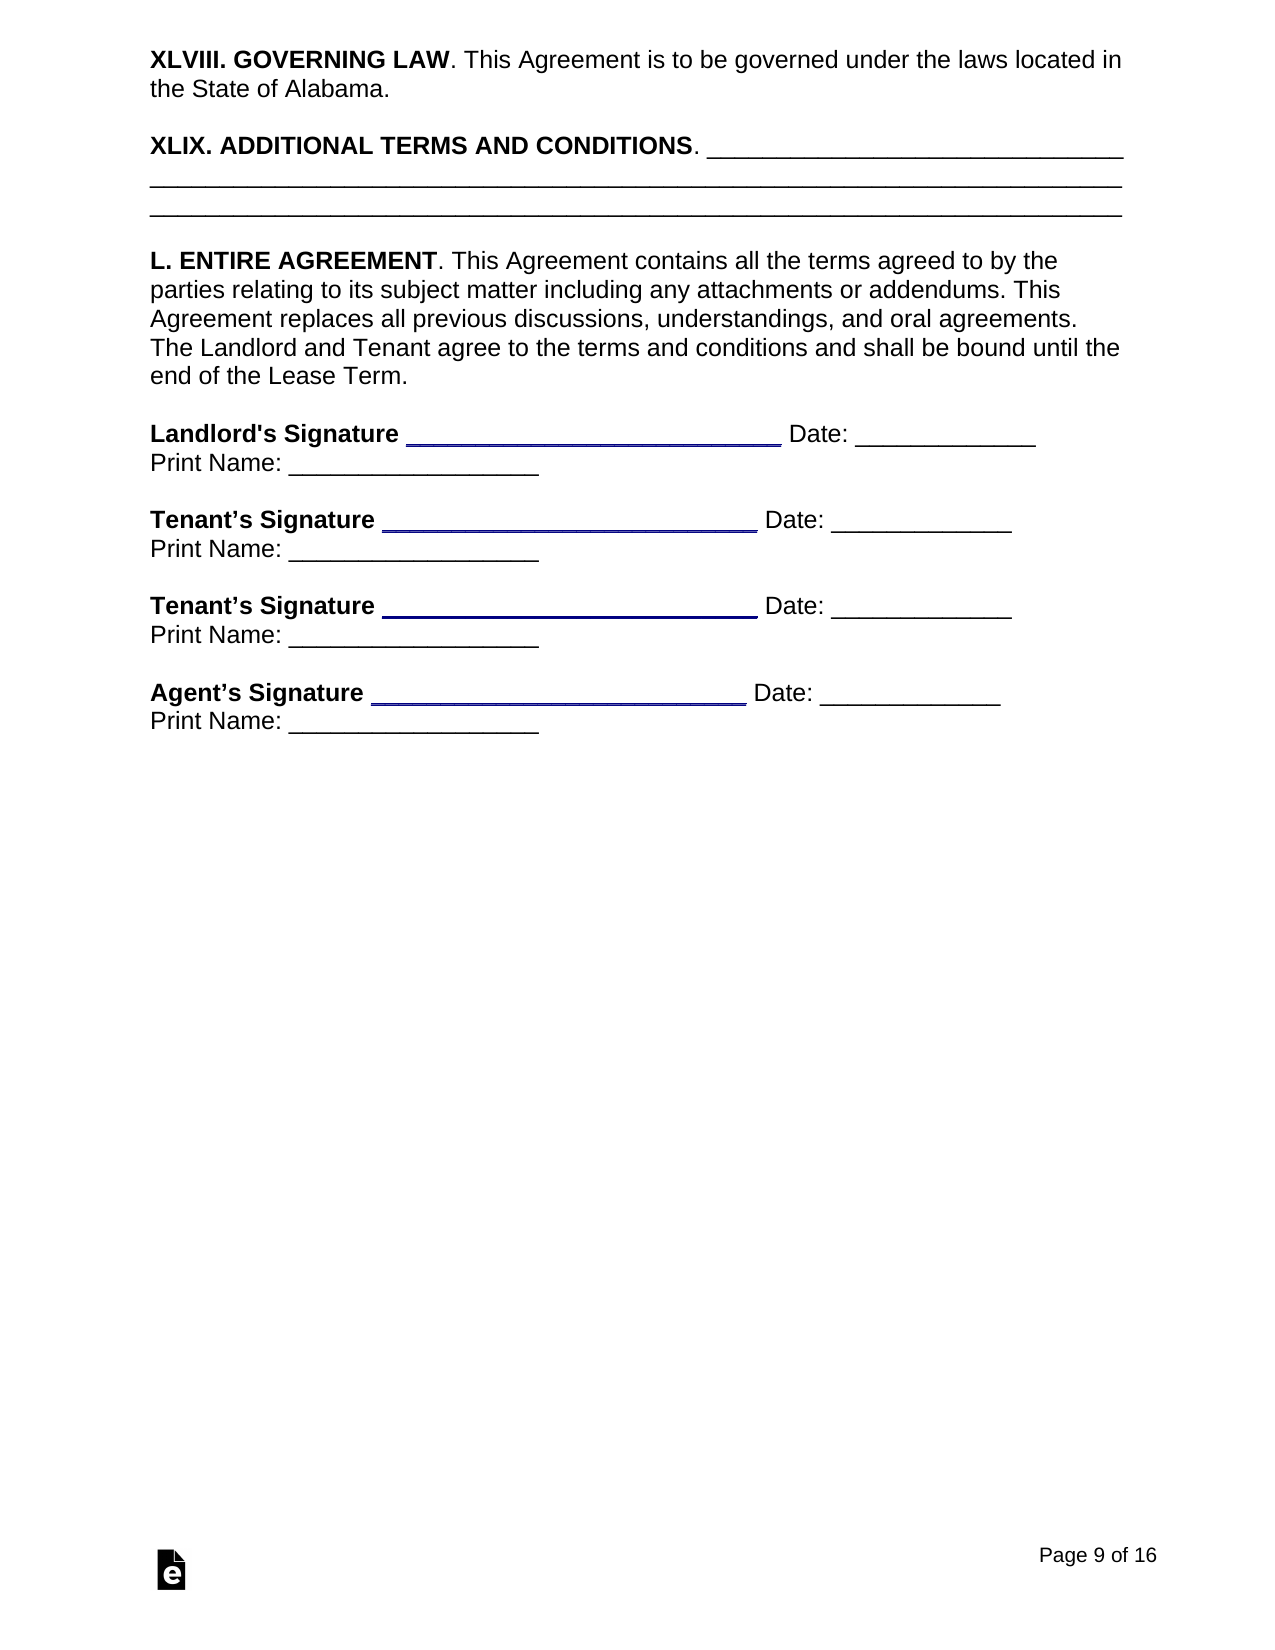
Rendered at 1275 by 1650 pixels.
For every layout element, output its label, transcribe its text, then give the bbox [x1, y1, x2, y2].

text XLIX. ADDITIONAL TERMS AND CONDITIONS. ______________________________ [150, 131, 1125, 160]
text Print Name: __________________ [150, 534, 1125, 562]
text XLVIII. GOVERNING LAW. This Agreement is to be governed under the laws located in the State of Alabama. [150, 45, 1125, 102]
text Agent’s Signature ___________________________ Date: _____________ [150, 677, 1125, 706]
text Print Name: __________________ [150, 706, 1125, 735]
text Landlord's Signature ___________________________ Date: _____________ [150, 419, 1125, 447]
text ______________________________________________________________________ [150, 160, 1125, 189]
text Print Name: __________________ [150, 447, 1125, 476]
text Tenant’s Signature ___________________________ Date: _____________ [150, 591, 1125, 620]
text Print Name: __________________ [150, 620, 1125, 649]
text L. ENTIRE AGREEMENT. This Agreement contains all the terms agreed to by the parties relating to its subject matter including any attachments or addendums. This Agreement replaces all previous discussions, understandings, and oral agreements. The Landlord and Tenant agree to the terms and conditions and shall be bound until the end of the Lease Term. [150, 246, 1125, 390]
text ______________________________________________________________________ [150, 189, 1125, 217]
text Tenant’s Signature ___________________________ Date: _____________ [150, 505, 1125, 534]
